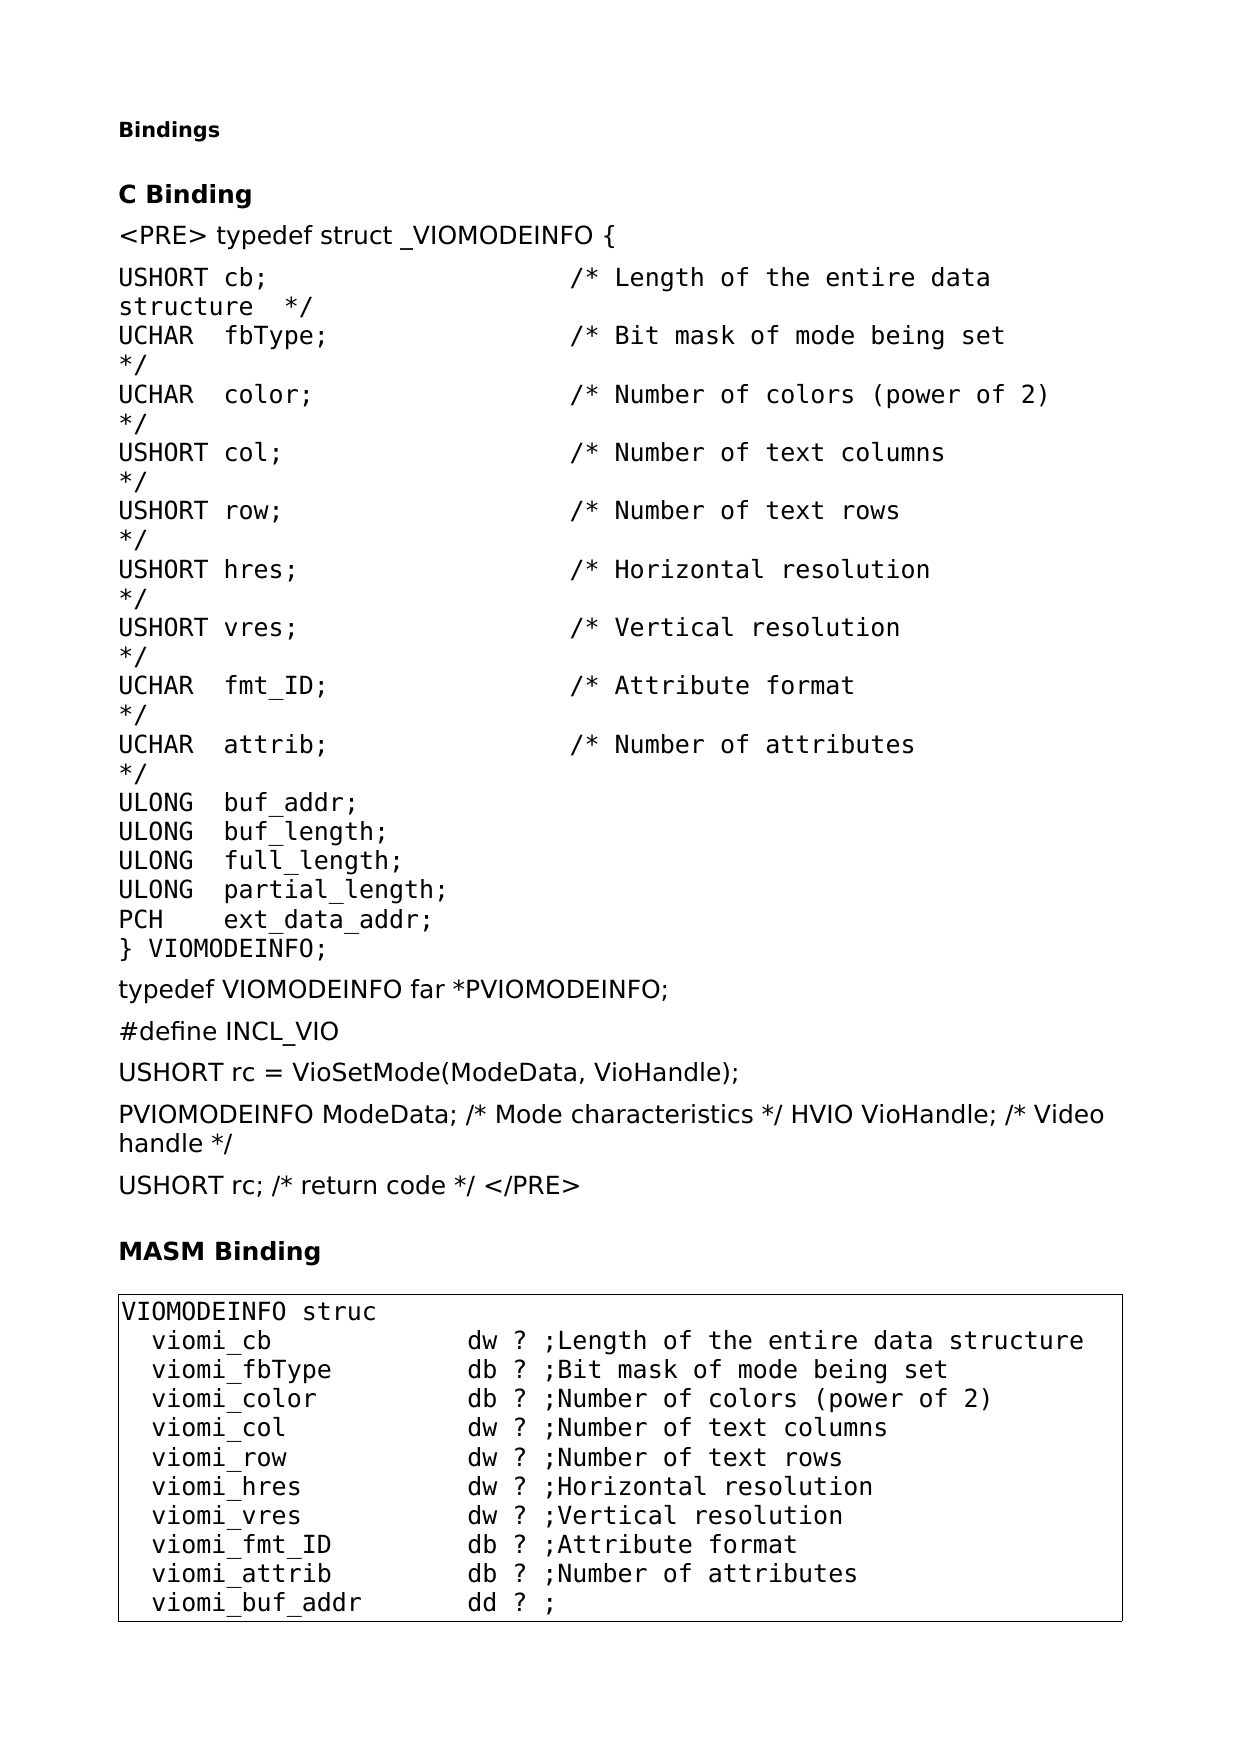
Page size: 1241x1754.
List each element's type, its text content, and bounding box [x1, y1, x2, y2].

text USHORT cb; /* Length of the entire data structure */ UCHAR fbType; /* Bit mask of mode being set */ UCHAR color; /* Number of colors (power of 2) */ USHORT col; /* Number of text columns */ USHORT row; /* Number of text rows */ USHORT hres; /* Horizontal resolution */ USHORT vres; /* Vertical resolution */ UCHAR fmt_ID; /* Attribute format */ UCHAR attrib; /* Number of attributes */ ULONG buf_addr; ULONG buf_length; ULONG full_length; ULONG partial_length; PCH ext_data_addr; } VIOMODEINFO; [118, 263, 1122, 963]
subtitle Bindings [118, 118, 1122, 142]
text PVIOMODEINFO ModeData; /* Mode characteristics */ HVIO VioHandle; /* Video handle */ [118, 1100, 1122, 1158]
text USHORT rc; /* return code */ </PRE> [118, 1171, 1122, 1200]
text USHORT rc = VioSetMode(ModeData, VioHandle); [118, 1058, 1122, 1087]
text <PRE> typedef struct _VIOMODEINFO { [118, 222, 1122, 251]
text typedef VIOMODEINFO far *PVIOMODEINFO; [118, 975, 1122, 1004]
subtitle C Binding [118, 180, 1122, 209]
subtitle MASM Binding [118, 1237, 1122, 1267]
text #define INCL_VIO [118, 1017, 1122, 1046]
table_header VIOMODEINFO struc viomi_cb dw ? ;Length of the entire data structure viomi_fbType db ? ;Bit mask of mode being set viomi_color db ? ;Number of colors (power of 2) viomi_col dw ? ;Number of text columns viomi_row dw ? ;Number of text rows viomi_hres dw ? ;Horizontal resolution viomi_vres dw ? ;Vertical resolution viomi_fmt_ID db ? ;Attribute format viomi_attrib db ? ;Number of attributes viomi_buf_addr dd ? ; [119, 1295, 1122, 1621]
